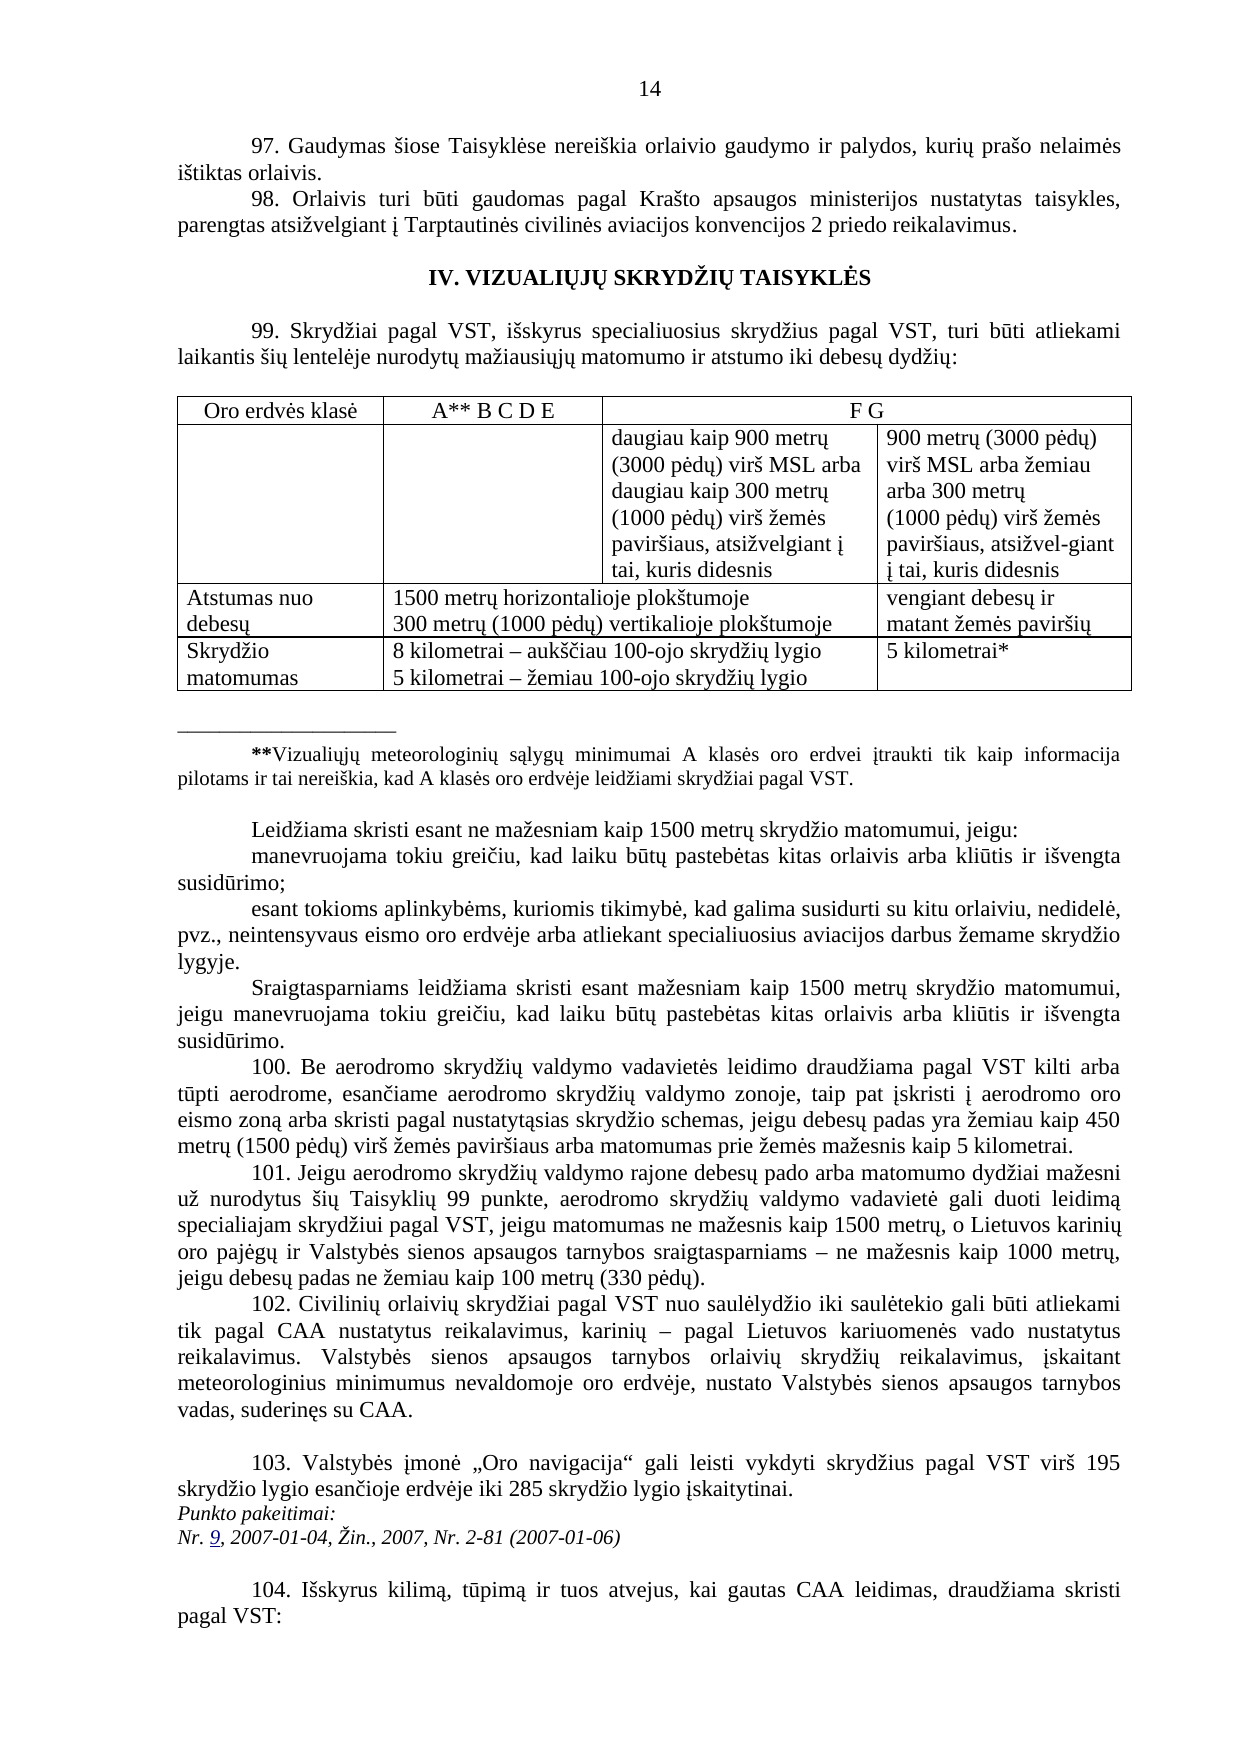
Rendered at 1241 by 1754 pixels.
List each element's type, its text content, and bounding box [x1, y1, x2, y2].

text 99. Skrydžiai pagal VST, išskyrus specialiuosius skrydžius pagal VST, turi būti atliekami laikantis šių lentelėje nurodytų mažiausiųjų matomumo ir atstumo iki debesų dydžių: [177, 317, 1122, 370]
table_cell 8 kilometrai – aukščiau 100-ojo skrydžių lygio 5 kilometrai – žemiau 100-ojo skrydžių lygio [384, 638, 877, 690]
text 101. Jeigu aerodromo skrydžių valdymo rajone debesų pado arba matomumo dydžiai mažesni už nurodytus šių Taisyklių 99 punkte, aerodromo skrydžių valdymo vadavietė gali duoti leidimą specialiajam skrydžiui pagal VST, jeigu matomumas ne mažesnis kaip 1500 metrų, o Lietuvos karinių oro pajėgų ir Valstybės sienos apsaugos tarnybos sraigtasparniams – ne mažesnis kaip 1000 metrų, jeigu debesų padas ne žemiau kaip 100 metrų (330 pėdų). [177, 1159, 1122, 1290]
table_header F G [603, 397, 1131, 423]
table_cell Skrydžio matomumas [178, 638, 383, 690]
table_header Oro erdvės klasė [178, 397, 383, 423]
table_cell [178, 425, 383, 583]
text 100. Be aerodromo skrydžių valdymo vadavietės leidimo draudžiama pagal VST kilti arba tūpti aerodrome, esančiame aerodromo skrydžių valdymo zonoje, taip pat įskristi į aerodromo oro eismo zoną arba skristi pagal nustatytąsias skrydžio schemas, jeigu debesų padas yra žemiau kaip 450 metrų (1500 pėdų) virš žemės paviršiaus arba matomumas prie žemės mažesnis kaip 5 kilometrai. [177, 1053, 1122, 1159]
text **Vizualiųjų meteorologinių sąlygų minimumai A klasės oro erdvei įtraukti tik kaip informacija pilotams ir tai nereiškia, kad A klasės oro erdvėje leidžiami skrydžiai pagal VST. [177, 742, 1122, 790]
text Sraigtasparniams leidžiama skristi esant mažesniam kaip 1500 metrų skrydžio matomumui, jeigu manevruojama tokiu greičiu, kad laiku būtų pastebėtas kitas orlaivis arba kliūtis ir išvengta susidūrimo. [177, 974, 1122, 1053]
subtitle IV. VIZUALIŲJŲ SKRYDŽIŲ TAISYKLĖS [177, 264, 1122, 291]
text 97. Gaudymas šiose Taisyklėse nereiškia orlaivio gaudymo ir palydos, kurių prašo nelaimės ištiktas orlaivis. [177, 132, 1122, 185]
text 98. Orlaivis turi būti gaudomas pagal Krašto apsaugos ministerijos nustatytas taisykles, parengtas atsižvelgiant į Tarptautinės civilinės aviacijos konvencijos 2 priedo reikalavimus. [177, 185, 1122, 238]
table_cell daugiau kaip 900 metrų (3000 pėdų) virš MSL arba daugiau kaip 300 metrų (1000 pėdų) virš žemės paviršiaus, atsižvelgiant į tai, kuris didesnis [603, 425, 877, 583]
table_cell vengiant debesų ir matant žemės paviršių [878, 584, 1131, 636]
table_header A** B C D E [384, 397, 602, 423]
text 104. Išskyrus kilimą, tūpimą ir tuos atvejus, kai gautas CAA leidimas, draudžiama skristi pagal VST: [177, 1576, 1122, 1628]
table_cell Atstumas nuo debesų [178, 584, 383, 636]
text manevruojama tokiu greičiu, kad laiku būtų pastebėtas kitas orlaivis arba kliūtis ir išvengta susidūrimo; [177, 842, 1122, 895]
table_cell 5 kilometrai* [878, 638, 1131, 690]
text 103. Valstybės įmonė „Oro navigacija“ gali leisti vykdyti skrydžius pagal VST virš 195 skrydžio lygio esančioje erdvėje iki 285 skrydžio lygio įskaitytinai. [177, 1448, 1122, 1501]
text Punkto pakeitimai: [177, 1501, 1122, 1525]
text esant tokioms aplinkybėms, kuriomis tikimybė, kad galima susidurti su kitu orlaiviu, nedidelė, pvz., neintensyvaus eismo oro erdvėje arba atliekant specialiuosius aviacijos darbus žemame skrydžio lygyje. [177, 895, 1122, 974]
text ––––––––––––––––––––– [177, 717, 1122, 742]
table_cell [384, 425, 602, 583]
text Leidžiama skristi esant ne mažesniam kaip 1500 metrų skrydžio matomumui, jeigu: [177, 816, 1122, 842]
table_cell 1500 metrų horizontalioje plokštumoje 300 metrų (1000 pėdų) vertikalioje plokštumoje [384, 584, 877, 636]
text 102. Civilinių orlaivių skrydžiai pagal VST nuo saulėlydžio iki saulėtekio gali būti atliekami tik pagal CAA nustatytus reikalavimus, karinių – pagal Lietuvos kariuomenės vado nustatytus reikalavimus. Valstybės sienos apsaugos tarnybos orlaivių skrydžių reikalavimus, įskaitant meteorologinius minimumus nevaldomoje oro erdvėje, nustato Valstybės sienos apsaugos tarnybos vadas, suderinęs su CAA. [177, 1290, 1122, 1422]
table_cell 900 metrų (3000 pėdų) virš MSL arba žemiau arba 300 metrų (1000 pėdų) virš žemės paviršiaus, atsižvel-giant į tai, kuris didesnis [878, 425, 1131, 583]
text Nr. 9, 2007-01-04, Žin., 2007, Nr. 2-81 (2007-01-06) [177, 1525, 1122, 1549]
